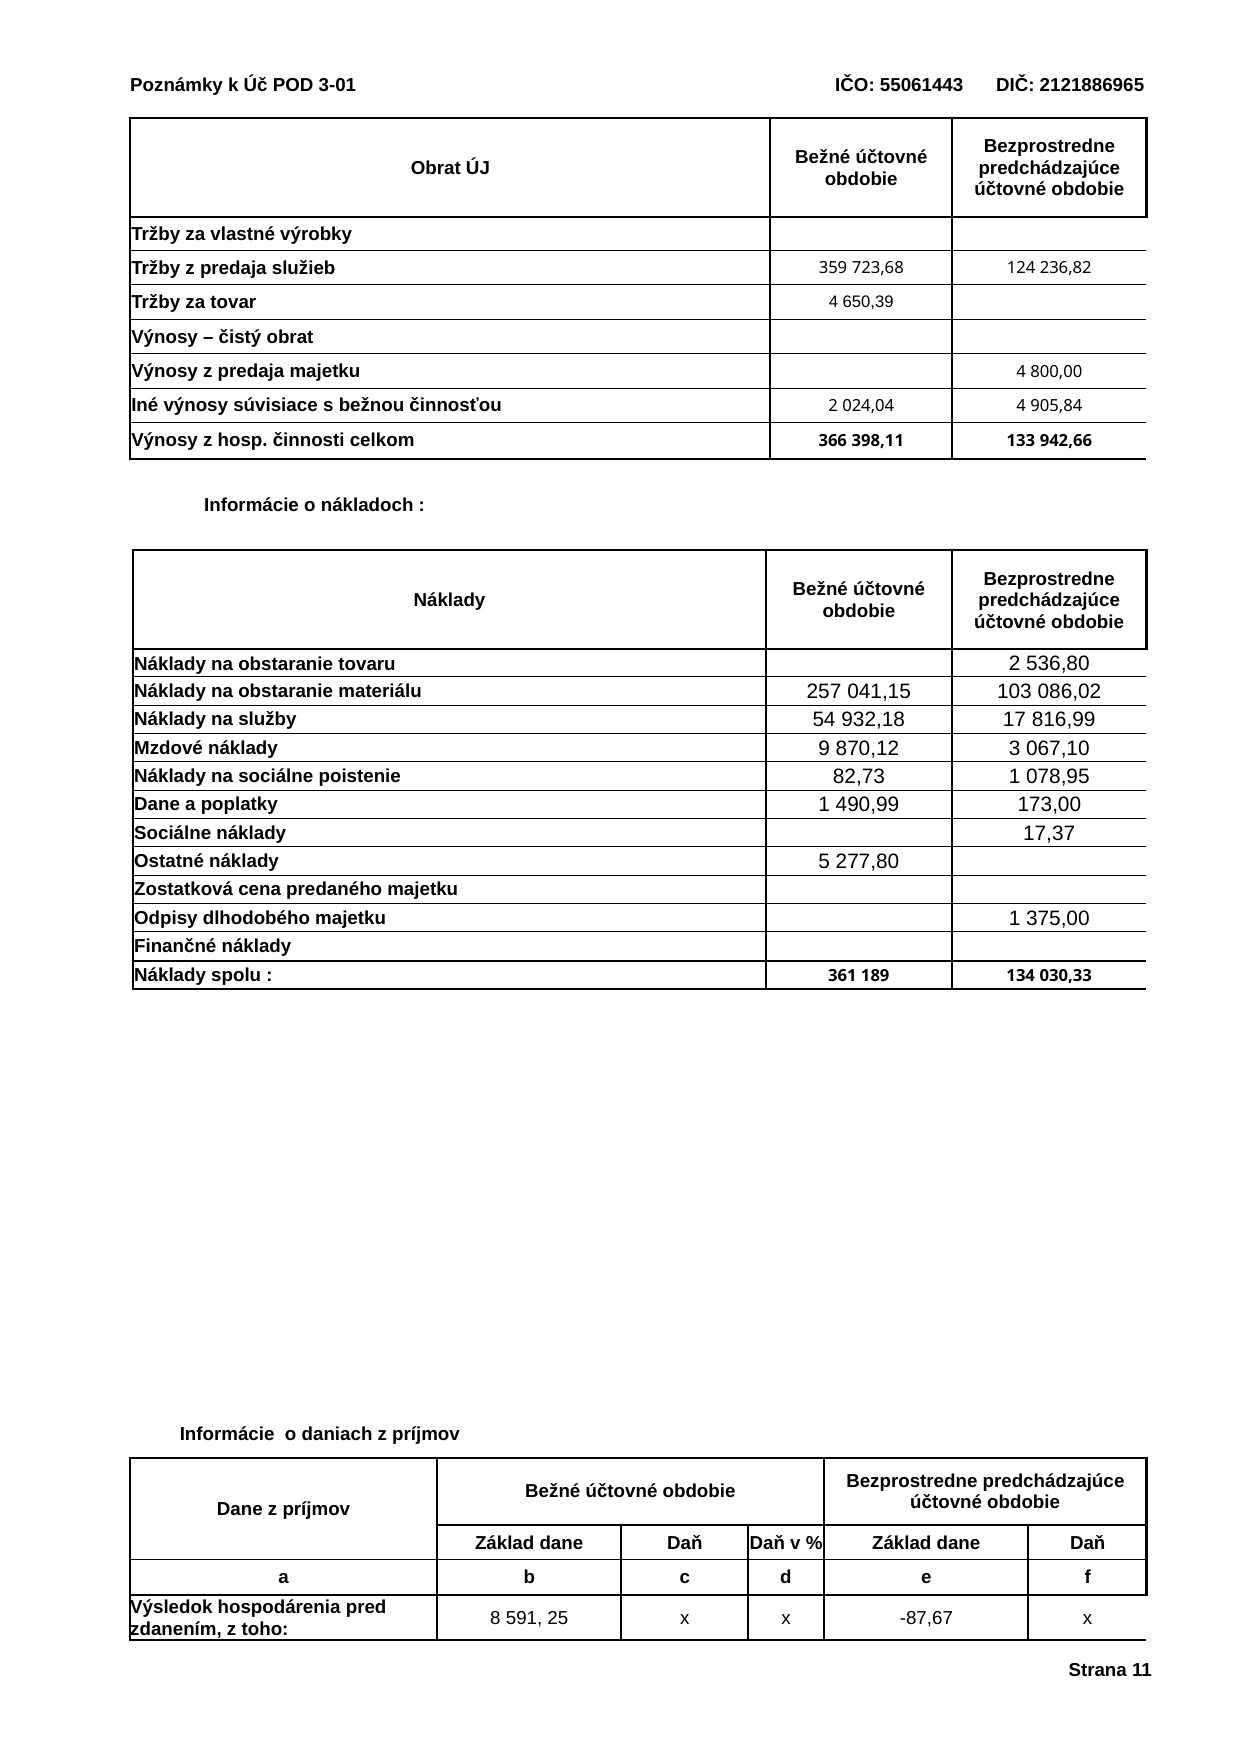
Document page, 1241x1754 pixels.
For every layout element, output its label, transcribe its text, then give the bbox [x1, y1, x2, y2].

table_cell x [622, 1596, 747, 1639]
table_cell [767, 876, 951, 903]
table_cell Tržby z predaja služieb [131, 251, 769, 284]
table_cell Výnosy z predaja majetku [131, 354, 769, 387]
table_cell [953, 320, 1146, 353]
table_cell Daň v % [749, 1526, 823, 1559]
table_cell Náklady na obstaranie tovaru [134, 650, 765, 676]
table_cell Náklady na služby [134, 706, 765, 733]
table_cell 366 398,11 [771, 423, 951, 458]
table_cell Výnosy z hosp. činnosti celkom [131, 423, 769, 458]
table_cell Výsledok hospodárenia pred zdanením, z toho: [131, 1596, 436, 1639]
table_cell Základ dane [825, 1526, 1027, 1559]
table_cell [953, 285, 1146, 319]
table_cell 103 086,02 [953, 677, 1146, 704]
table_cell 133 942,66 [953, 423, 1146, 458]
table_cell Tržby za vlastné výrobky [131, 218, 769, 250]
table_cell 3 067,10 [953, 734, 1146, 761]
table_cell 4 800,00 [953, 354, 1146, 387]
table_header Obrat ÚJ [131, 119, 769, 216]
table_cell Sociálne náklady [134, 819, 765, 846]
table_cell x [1029, 1596, 1146, 1639]
table_cell [953, 218, 1146, 250]
subtitle Informácie o daniach z príjmov [174, 1422, 1152, 1444]
table_cell Daň [622, 1526, 747, 1559]
table_header Bezprostredne predchádzajúce účtovné obdobie [953, 119, 1145, 216]
table_cell Náklady na obstaranie materiálu [134, 677, 765, 704]
table_cell 17,37 [953, 819, 1146, 846]
table_cell a [131, 1560, 436, 1594]
table_cell [767, 819, 951, 846]
table_cell 361 189 [767, 962, 951, 988]
table_cell 1 375,00 [953, 904, 1146, 931]
table_cell 134 030,33 [953, 962, 1146, 988]
table_header Bezprostredne predchádzajúce účtovné obdobie [825, 1459, 1145, 1523]
table_header Bezprostredne predchádzajúce účtovné obdobie [953, 551, 1145, 648]
table_cell 1 078,95 [953, 762, 1146, 789]
table_cell 173,00 [953, 791, 1146, 818]
subtitle Informácie o nákladoch : [199, 494, 1152, 515]
table_cell 1 490,99 [767, 791, 951, 818]
table_header Dane z príjmov [131, 1459, 436, 1559]
table_header Bežné účtovné obdobie [771, 119, 951, 216]
table_cell b [438, 1560, 620, 1594]
table_cell 54 932,18 [767, 706, 951, 733]
table_cell Ostatné náklady [134, 847, 765, 874]
table_cell 8 591, 25 [438, 1596, 620, 1639]
table_cell Odpisy dlhodobého majetku [134, 904, 765, 931]
table_cell [767, 932, 951, 959]
table_cell [953, 847, 1146, 874]
table_cell Zostatková cena predaného majetku [134, 876, 765, 903]
table_cell 4 905,84 [953, 389, 1146, 422]
table_cell Náklady spolu : [134, 962, 765, 988]
table_cell Základ dane [438, 1526, 620, 1559]
table_cell 2 024,04 [771, 389, 951, 422]
table_cell Dane a poplatky [134, 791, 765, 818]
table_cell [953, 876, 1146, 903]
table_cell [771, 354, 951, 387]
table_header Náklady [134, 551, 765, 648]
table_cell Daň [1029, 1526, 1145, 1559]
table_cell -87,67 [825, 1596, 1027, 1639]
table_header Bežné účtovné obdobie [438, 1459, 823, 1523]
table_cell [771, 218, 951, 250]
table_cell 17 816,99 [953, 706, 1146, 733]
table_cell 9 870,12 [767, 734, 951, 761]
table_cell [771, 320, 951, 353]
table_cell [953, 932, 1146, 959]
table_cell 359 723,68 [771, 251, 951, 284]
table_cell 4 650,39 [771, 285, 951, 319]
table_cell [767, 650, 951, 676]
table_cell 2 536,80 [953, 650, 1146, 676]
table_cell Iné výnosy súvisiace s bežnou činnosťou [131, 389, 769, 422]
table_cell 124 236,82 [953, 251, 1146, 284]
table_cell 82,73 [767, 762, 951, 789]
table_cell Náklady na sociálne poistenie [134, 762, 765, 789]
table_cell 5 277,80 [767, 847, 951, 874]
table_cell 257 041,15 [767, 677, 951, 704]
table_cell e [825, 1560, 1027, 1594]
table_cell Výnosy – čistý obrat [131, 320, 769, 353]
table_cell Mzdové náklady [134, 734, 765, 761]
table_cell x [749, 1596, 823, 1639]
table_cell f [1029, 1560, 1145, 1594]
table_cell [767, 904, 951, 931]
table_cell c [622, 1560, 747, 1594]
table_cell Finančné náklady [134, 932, 765, 959]
table_header Bežné účtovné obdobie [767, 551, 951, 648]
table_cell Tržby za tovar [131, 285, 769, 319]
table_cell d [749, 1560, 823, 1594]
